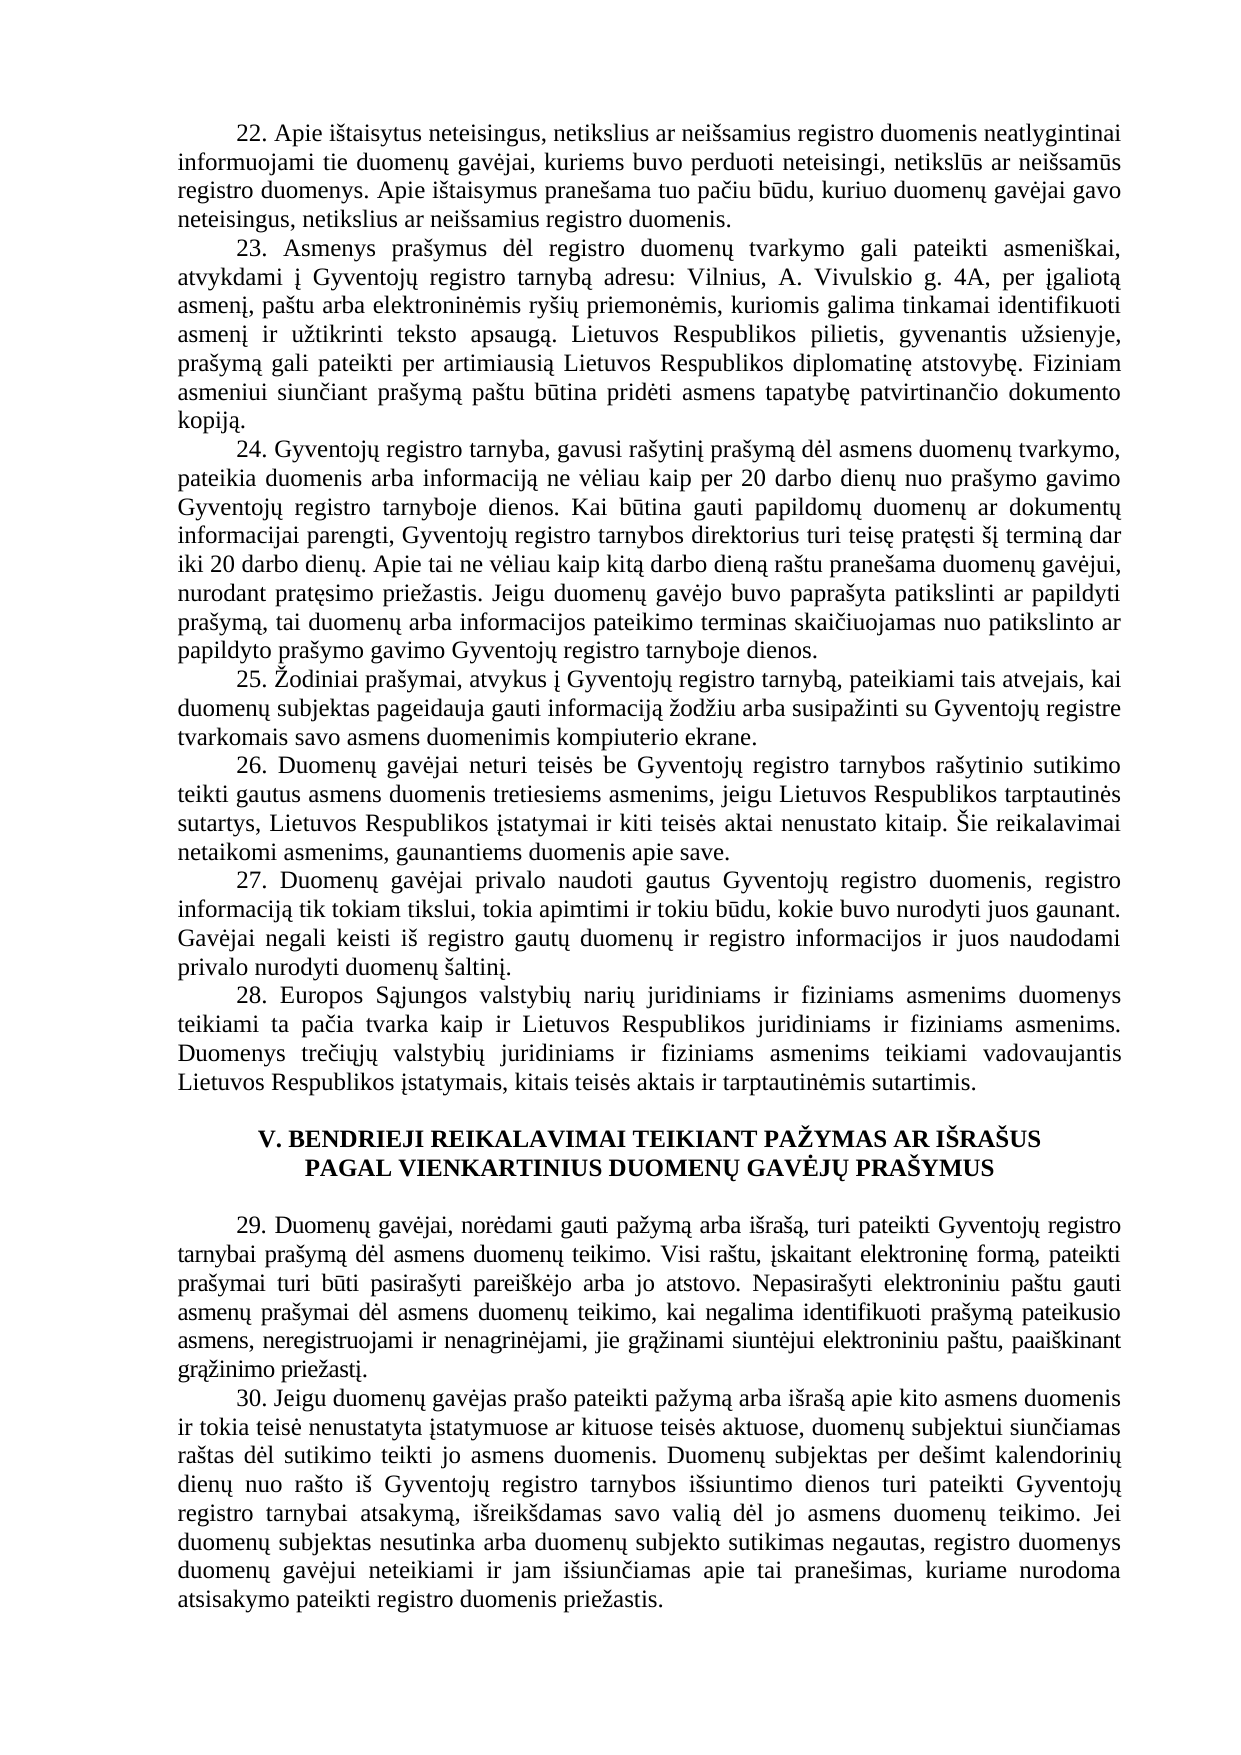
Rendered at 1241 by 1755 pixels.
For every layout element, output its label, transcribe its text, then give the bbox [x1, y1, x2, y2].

text 26. Duomenų gavėjai neturi teisės be Gyventojų registro tarnybos rašytinio sutikimo teikti gautus asmens duomenis tretiesiems asmenims, jeigu Lietuvos Respublikos tarptautinės sutartys, Lietuvos Respublikos įstatymai ir kiti teisės aktai nenustato kitaip. Šie reikalavimai netaikomi asmenims, gaunantiems duomenis apie save. [177, 751, 1122, 866]
text 27. Duomenų gavėjai privalo naudoti gautus Gyventojų registro duomenis, registro informaciją tik tokiam tikslui, tokia apimtimi ir tokiu būdu, kokie buvo nurodyti juos gaunant. Gavėjai negali keisti iš registro gautų duomenų ir registro informacijos ir juos naudodami privalo nurodyti duomenų šaltinį. [177, 866, 1122, 981]
text 25. Žodiniai prašymai, atvykus į Gyventojų registro tarnybą, pateikiami tais atvejais, kai duomenų subjektas pageidauja gauti informaciją žodžiu arba susipažinti su Gyventojų registre tvarkomais savo asmens duomenimis kompiuterio ekrane. [177, 664, 1122, 751]
text PAGAL VIENKARTINIUS DUOMENŲ GAVĖJŲ PRAŠYMUS [177, 1153, 1122, 1182]
text 23. Asmenys prašymus dėl registro duomenų tvarkymo gali pateikti asmeniškai, atvykdami į Gyventojų registro tarnybą adresu: Vilnius, A. Vivulskio g. 4A, per įgaliotą asmenį, paštu arba elektroninėmis ryšių priemonėmis, kuriomis galima tinkamai identifikuoti asmenį ir užtikrinti teksto apsaugą. Lietuvos Respublikos pilietis, gyvenantis užsienyje, prašymą gali pateikti per artimiausią Lietuvos Respublikos diplomatinę atstovybę. Fiziniam asmeniui siunčiant prašymą paštu būtina pridėti asmens tapatybę patvirtinančio dokumento kopiją. [177, 233, 1122, 434]
text 22. Apie ištaisytus neteisingus, netikslius ar neišsamius registro duomenis neatlygintinai informuojami tie duomenų gavėjai, kuriems buvo perduoti neteisingi, netikslūs ar neišsamūs registro duomenys. Apie ištaisymus pranešama tuo pačiu būdu, kuriuo duomenų gavėjai gavo neteisingus, netikslius ar neišsamius registro duomenis. [177, 118, 1122, 233]
text 24. Gyventojų registro tarnyba, gavusi rašytinį prašymą dėl asmens duomenų tvarkymo, pateikia duomenis arba informaciją ne vėliau kaip per 20 darbo dienų nuo prašymo gavimo Gyventojų registro tarnyboje dienos. Kai būtina gauti papildomų duomenų ar dokumentų informacijai parengti, Gyventojų registro tarnybos direktorius turi teisę pratęsti šį terminą dar iki 20 darbo dienų. Apie tai ne vėliau kaip kitą darbo dieną raštu pranešama duomenų gavėjui, nurodant pratęsimo priežastis. Jeigu duomenų gavėjo buvo paprašyta patikslinti ar papildyti prašymą, tai duomenų arba informacijos pateikimo terminas skaičiuojamas nuo patikslinto ar papildyto prašymo gavimo Gyventojų registro tarnyboje dienos. [177, 434, 1122, 664]
text 30. Jeigu duomenų gavėjas prašo pateikti pažymą arba išrašą apie kito asmens duomenis ir tokia teisė nenustatyta įstatymuose ar kituose teisės aktuose, duomenų subjektui siunčiamas raštas dėl sutikimo teikti jo asmens duomenis. Duomenų subjektas per dešimt kalendorinių dienų nuo rašto iš Gyventojų registro tarnybos išsiuntimo dienos turi pateikti Gyventojų registro tarnybai atsakymą, išreikšdamas savo valią dėl jo asmens duomenų teikimo. Jei duomenų subjektas nesutinka arba duomenų subjekto sutikimas negautas, registro duomenys duomenų gavėjui neteikiami ir jam išsiunčiamas apie tai pranešimas, kuriame nurodoma atsisakymo pateikti registro duomenis priežastis. [177, 1383, 1122, 1613]
text 29. Duomenų gavėjai, norėdami gauti pažymą arba išrašą, turi pateikti Gyventojų registro tarnybai prašymą dėl asmens duomenų teikimo. Visi raštu, įskaitant elektroninę formą, pateikti prašymai turi būti pasirašyti pareiškėjo arba jo atstovo. Nepasirašyti elektroniniu paštu gauti asmenų prašymai dėl asmens duomenų teikimo, kai negalima identifikuoti prašymą pateikusio asmens, neregistruojami ir nenagrinėjami, jie grąžinami siuntėjui elektroniniu paštu, paaiškinant grąžinimo priežastį. [177, 1211, 1122, 1383]
text V. BENDRIEJI REIKALAVIMAI TEIKIANT PAŽYMAS AR IŠRAŠUS [177, 1124, 1122, 1153]
text 28. Europos Sąjungos valstybių narių juridiniams ir fiziniams asmenims duomenys teikiami ta pačia tvarka kaip ir Lietuvos Respublikos juridiniams ir fiziniams asmenims. Duomenys trečiųjų valstybių juridiniams ir fiziniams asmenims teikiami vadovaujantis Lietuvos Respublikos įstatymais, kitais teisės aktais ir tarptautinėmis sutartimis. [177, 981, 1122, 1096]
